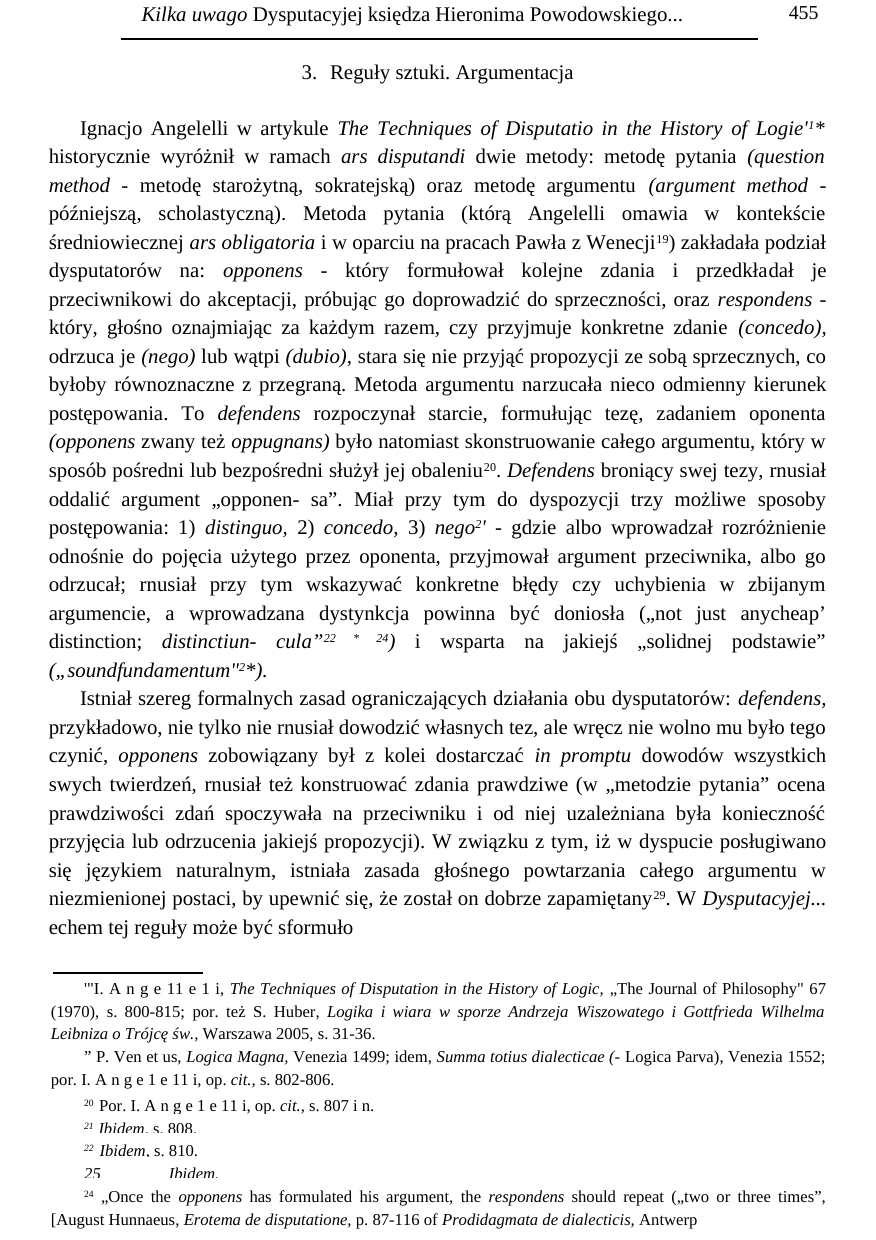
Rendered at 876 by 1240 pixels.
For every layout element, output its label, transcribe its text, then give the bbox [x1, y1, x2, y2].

text Ignacjo Angelelli w artykule The Techniques of Disputatio in the History of Logie'1* historycznie wyróżnił w ramach ars disputandi dwie metody: metodę pytania (question method - metodę starożytną, sokratejską) oraz metodę argumentu (argument method - późniejszą, scholastyczną). Metoda pytania (którą Angelelli omawia w kontekście średniowiecznej ars obligatoria i w oparciu na pracach Pawła z Wenecji19) zakładała podział dysputatorów na: opponens - który formułował kolejne zdania i przedkła­dał je przeciwnikowi do akceptacji, próbując go doprowadzić do sprzeczności, oraz respondens - który, głośno oznajmiając za każdym razem, czy przyjmuje konkretne zdanie (concedo), odrzuca je (nego) lub wątpi (dubio), stara się nie przyjąć propozycji ze sobą sprzecznych, co byłoby równoznaczne z przegraną. Metoda argumentu na­rzucała nieco odmienny kierunek postępowania. To defendens rozpoczynał starcie, formułując tezę, zadaniem oponenta (opponens zwany też oppugnans) było natomiast skonstruowanie całego argumentu, który w sposób pośredni lub bezpośredni służył jej obaleniu20. Defendens broniący swej tezy, rnusiał oddalić argument „opponen- sa”. Miał przy tym do dyspozycji trzy możliwe sposoby postępowania: 1) distinguo, 2) concedo, 3) nego2' - gdzie albo wprowadzał rozróżnienie odnośnie do pojęcia użyte­go przez oponenta, przyjmował argument przeciwnika, albo go odrzucał; rnusiał przy tym wskazywać konkretne błędy czy uchybienia w zbijanym argumencie, a wprowa­dzana dystynkcja powinna być doniosła („not just anycheap’ distinction; distinctiun- cula”22 * 24) i wsparta na jakiejś „solidnej podstawie” („soundfundamentum"2*). [48, 116, 826, 682]
text Istniał szereg formalnych zasad ograniczających działania obu dysputatorów: defendens, przykładowo, nie tylko nie rnusiał dowodzić własnych tez, ale wręcz nie wolno mu było tego czynić, opponens zobowiązany był z kolei dostarczać in promptu dowodów wszystkich swych twierdzeń, rnusiał też konstruować zdania prawdziwe (w „metodzie pytania” ocena prawdziwości zdań spoczywała na przeciwniku i od niej uzależniana była konieczność przyjęcia lub odrzucenia jakiejś propozycji). W związ­ku z tym, iż w dyspucie posługiwano się językiem naturalnym, istniała zasada głośne­go powtarzania całego argumentu w niezmienionej postaci, by upewnić się, że został on dobrze zapamiętany29. W Dysputacyjej... echem tej reguły może być sformuło­ [48, 686, 826, 939]
text 455 [788, 1, 823, 24]
list Ibidem. [51, 1164, 826, 1178]
text 21 Ibidem, s. 808. [51, 1118, 826, 1133]
text ” P. Ven et us, Logica Magna, Venezia 1499; idem, Summa totius dialecticae (- Logica Parva), Venezia 1552; por. I. A n g e 1 e 11 i, op. cit., s. 802-806. [51, 1047, 826, 1088]
text 22 Ibidem, s. 810. [51, 1141, 826, 1156]
text 24 „Once the opponens has formulated his argument, the respondens should repeat („two or three times”, [August Hunnaeus, Erotema de disputatione, p. 87-116 of Prodidagmata de dialecticis, Antwerp [51, 1187, 826, 1229]
text Kilka uwago Dysputacyjej księdza Hieronima Powodowskiego... [141, 2, 734, 26]
text '"I. A n g e 11 e 1 i, The Techniques of Disputation in the History of Logic, „The Journal of Philosophy" 67 (1970), s. 800-815; por. też S. Huber, Logika i wiara w sporze Andrzeja Wiszowatego i Gottfrieda Wilhelma Leibniza o Trójcę św., Warszawa 2005, s. 31-36. [51, 979, 826, 1043]
list Reguły sztuki. Argumentacja [48, 60, 826, 84]
text 20 Por. I. A n g e 1 e 11 i, op. cit., s. 807 i n. [51, 1096, 826, 1114]
